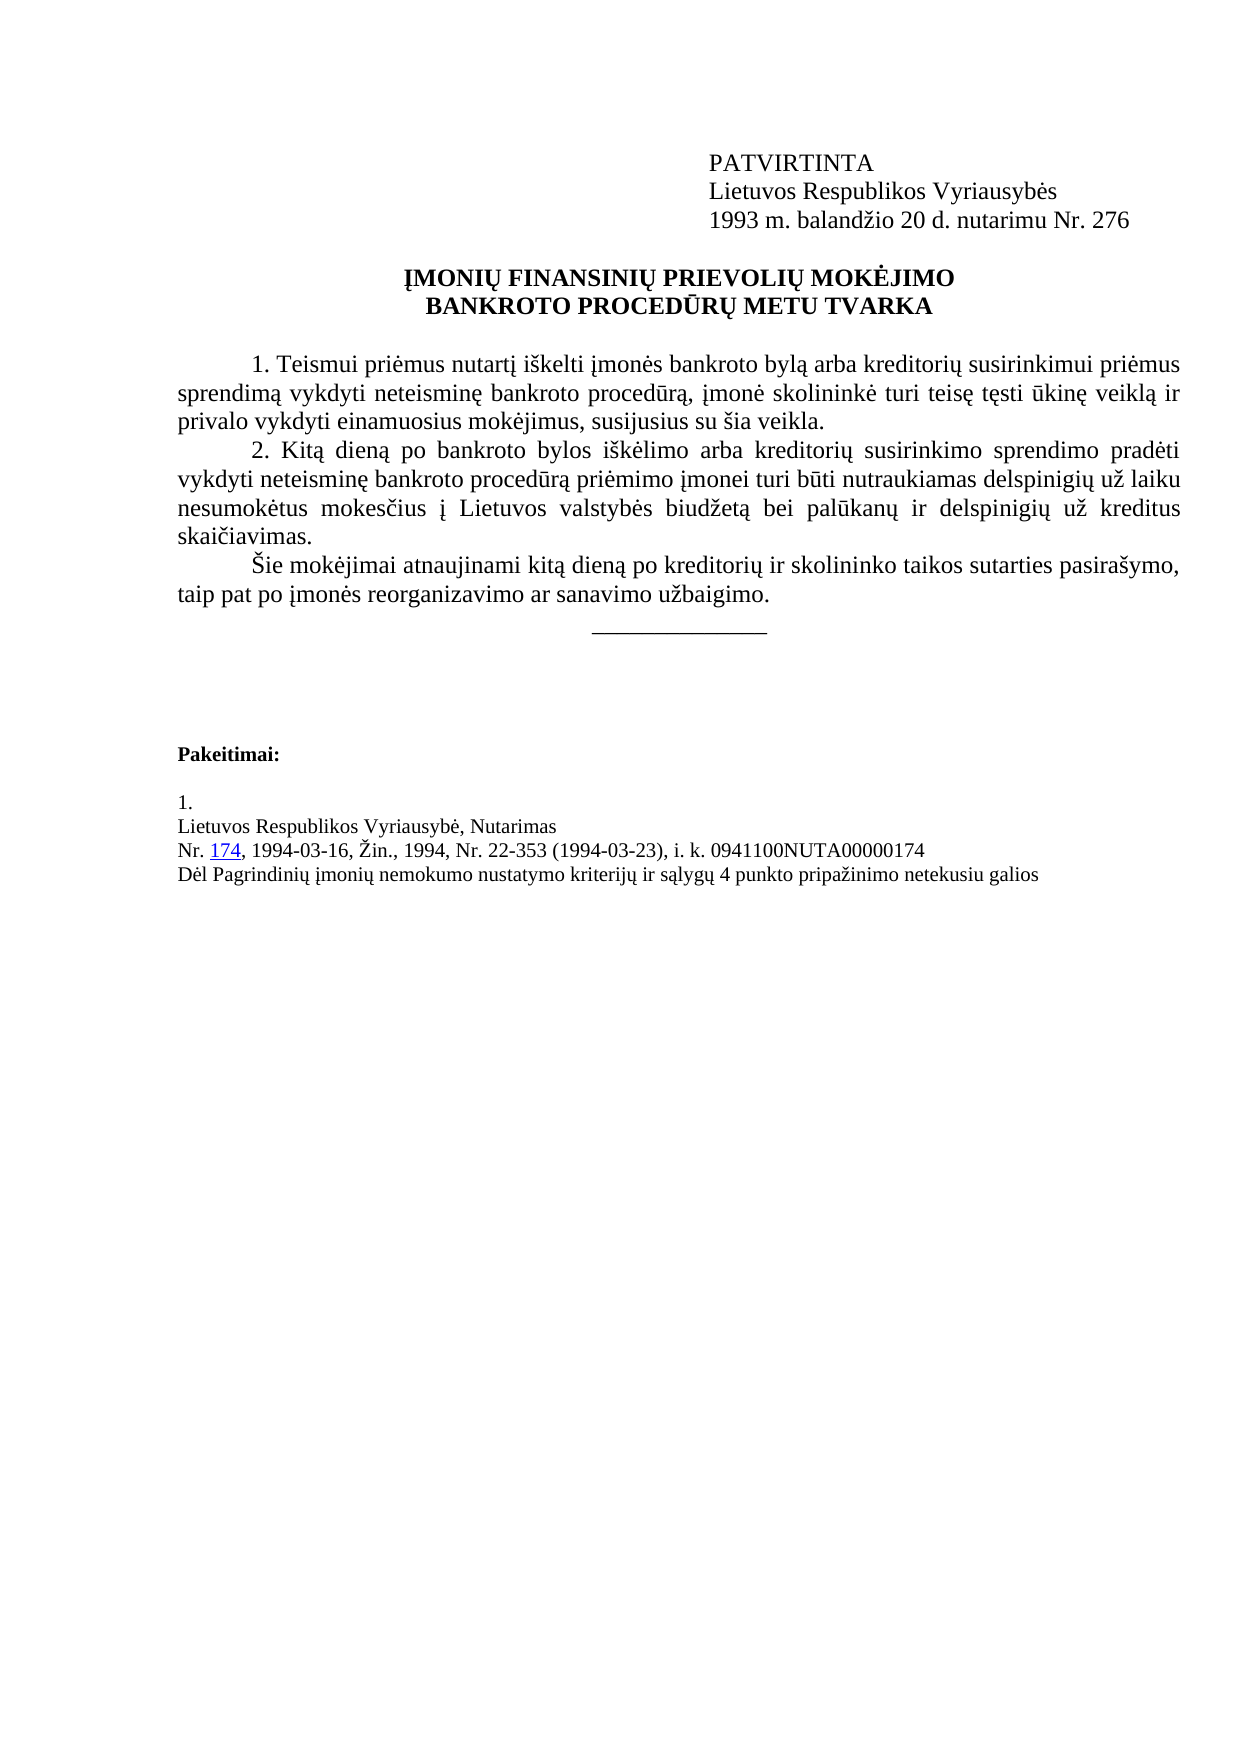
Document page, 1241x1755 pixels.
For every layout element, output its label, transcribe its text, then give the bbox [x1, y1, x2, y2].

text Dėl Pagrindinių įmonių nemokumo nustatymo kriterijų ir sąlygų 4 punkto pripažinimo netekusiu galios [177, 862, 1181, 886]
text 1. Teismui priėmus nutartį iškelti įmonės bankroto bylą arba kreditorių susirinkimui priėmus sprendimą vykdyti neteisminę bankroto procedūrą, įmonė skolininkė turi teisę tęsti ūkinę veiklą ir privalo vykdyti einamuosius mokėjimus, susijusius su šia veikla. [177, 349, 1181, 435]
text bankroto procedūrų metu tvarka [177, 291, 1181, 320]
text 2. Kitą dieną po bankroto bylos iškėlimo arba kreditorių susirinkimo sprendimo pradėti vykdyti neteisminę bankroto procedūrą priėmimo įmonei turi būti nutraukiamas delspinigių už laiku nesumokėtus mokesčius į Lietuvos valstybės biudžetą bei palūkanų ir delspinigių už kreditus skaičiavimas. [177, 435, 1181, 550]
text Nr. 174, 1994-03-16, Žin., 1994, Nr. 22-353 (1994-03-23), i. k. 0941100NUTA00000174 [177, 838, 1181, 862]
text 1993 m. balandžio 20 d. nutarimu Nr. 276 [177, 205, 1181, 234]
text Pakeitimai: [177, 742, 1181, 766]
text 1. [177, 790, 1181, 814]
text Įmonių finansinių prievolių mokėjimo [177, 263, 1181, 291]
text ______________ [177, 608, 1181, 636]
text Šie mokėjimai atnaujinami kitą dieną po kreditorių ir skolininko taikos sutarties pasirašymo, taip pat po įmonės reorganizavimo ar sanavimo užbaigimo. [177, 550, 1181, 608]
text Lietuvos Respublikos Vyriausybės [177, 176, 1181, 205]
text Lietuvos Respublikos Vyriausybė, Nutarimas [177, 814, 1181, 838]
text PATVIRTINTA [177, 148, 1181, 176]
